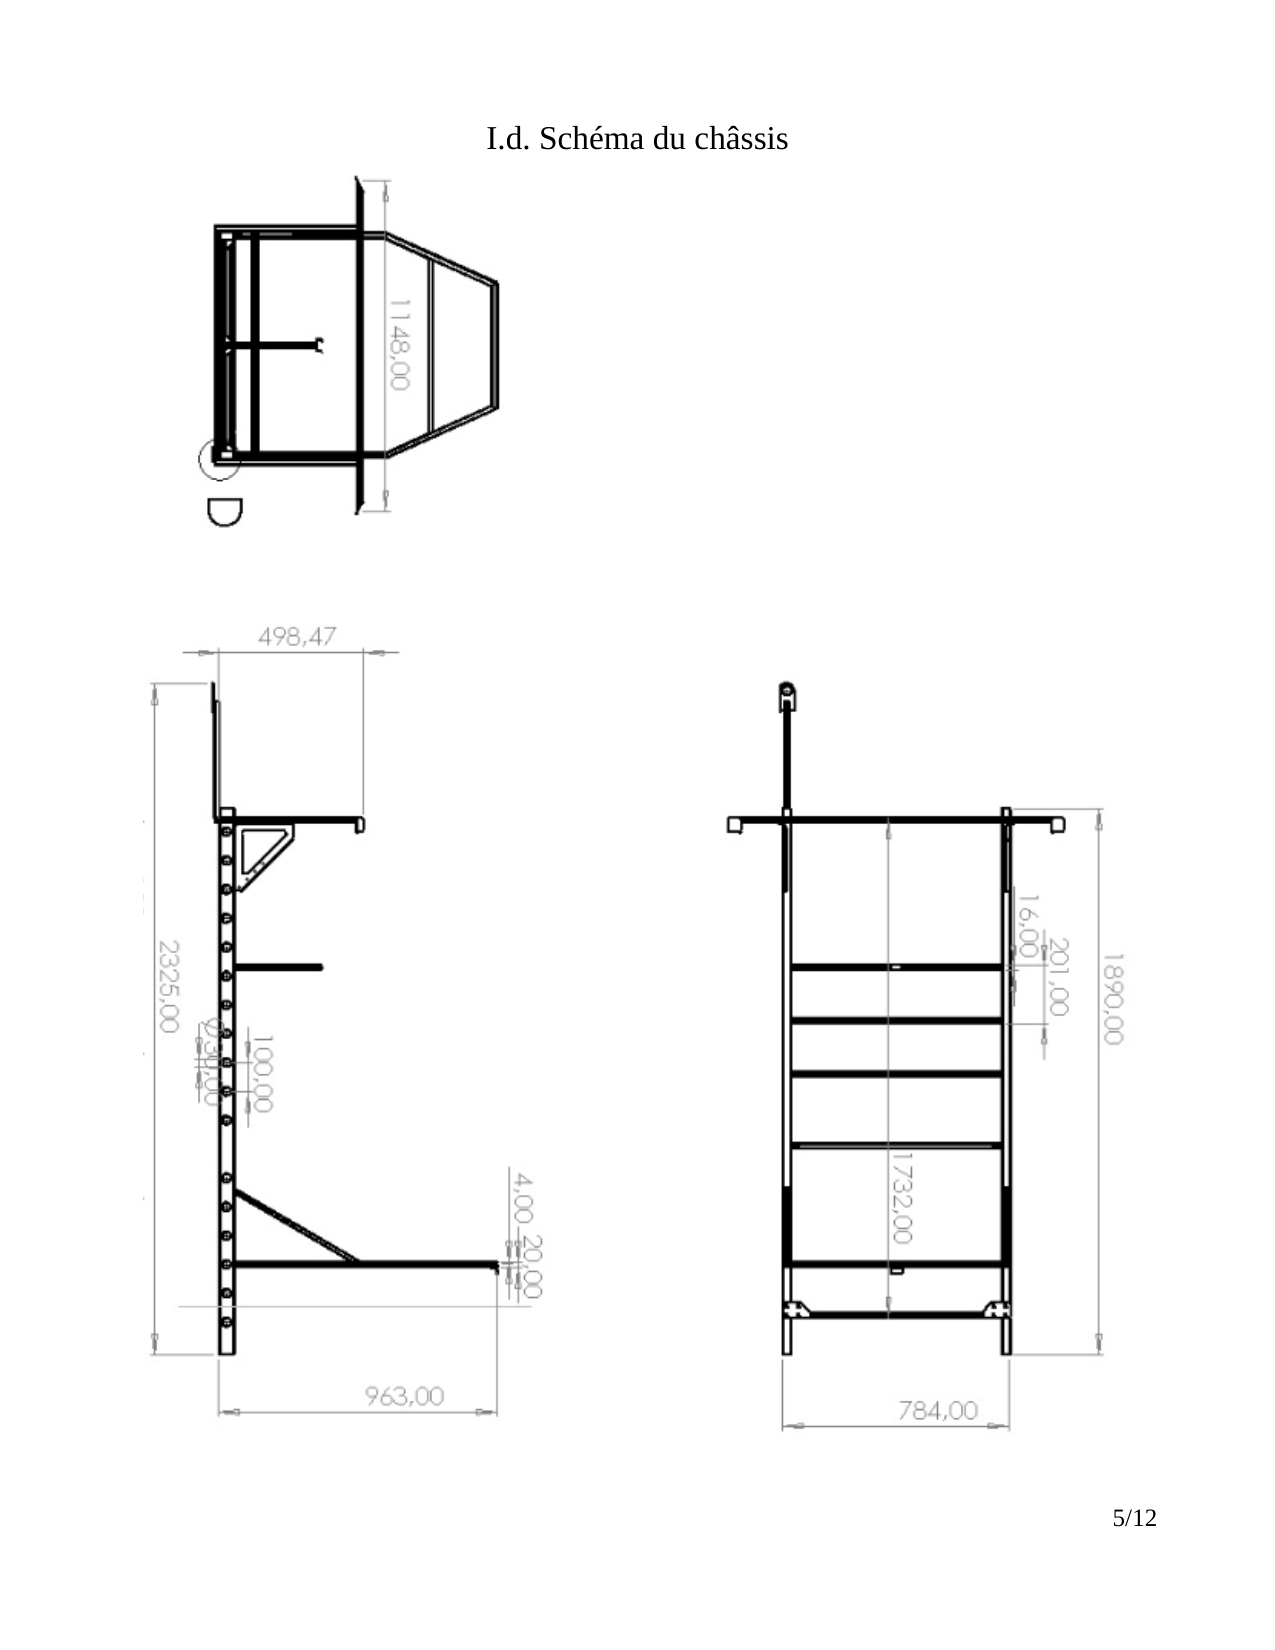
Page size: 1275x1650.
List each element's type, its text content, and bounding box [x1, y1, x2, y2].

text I.d. Schéma du châssis [118, 118, 1157, 156]
picture [143, 166, 1132, 1442]
